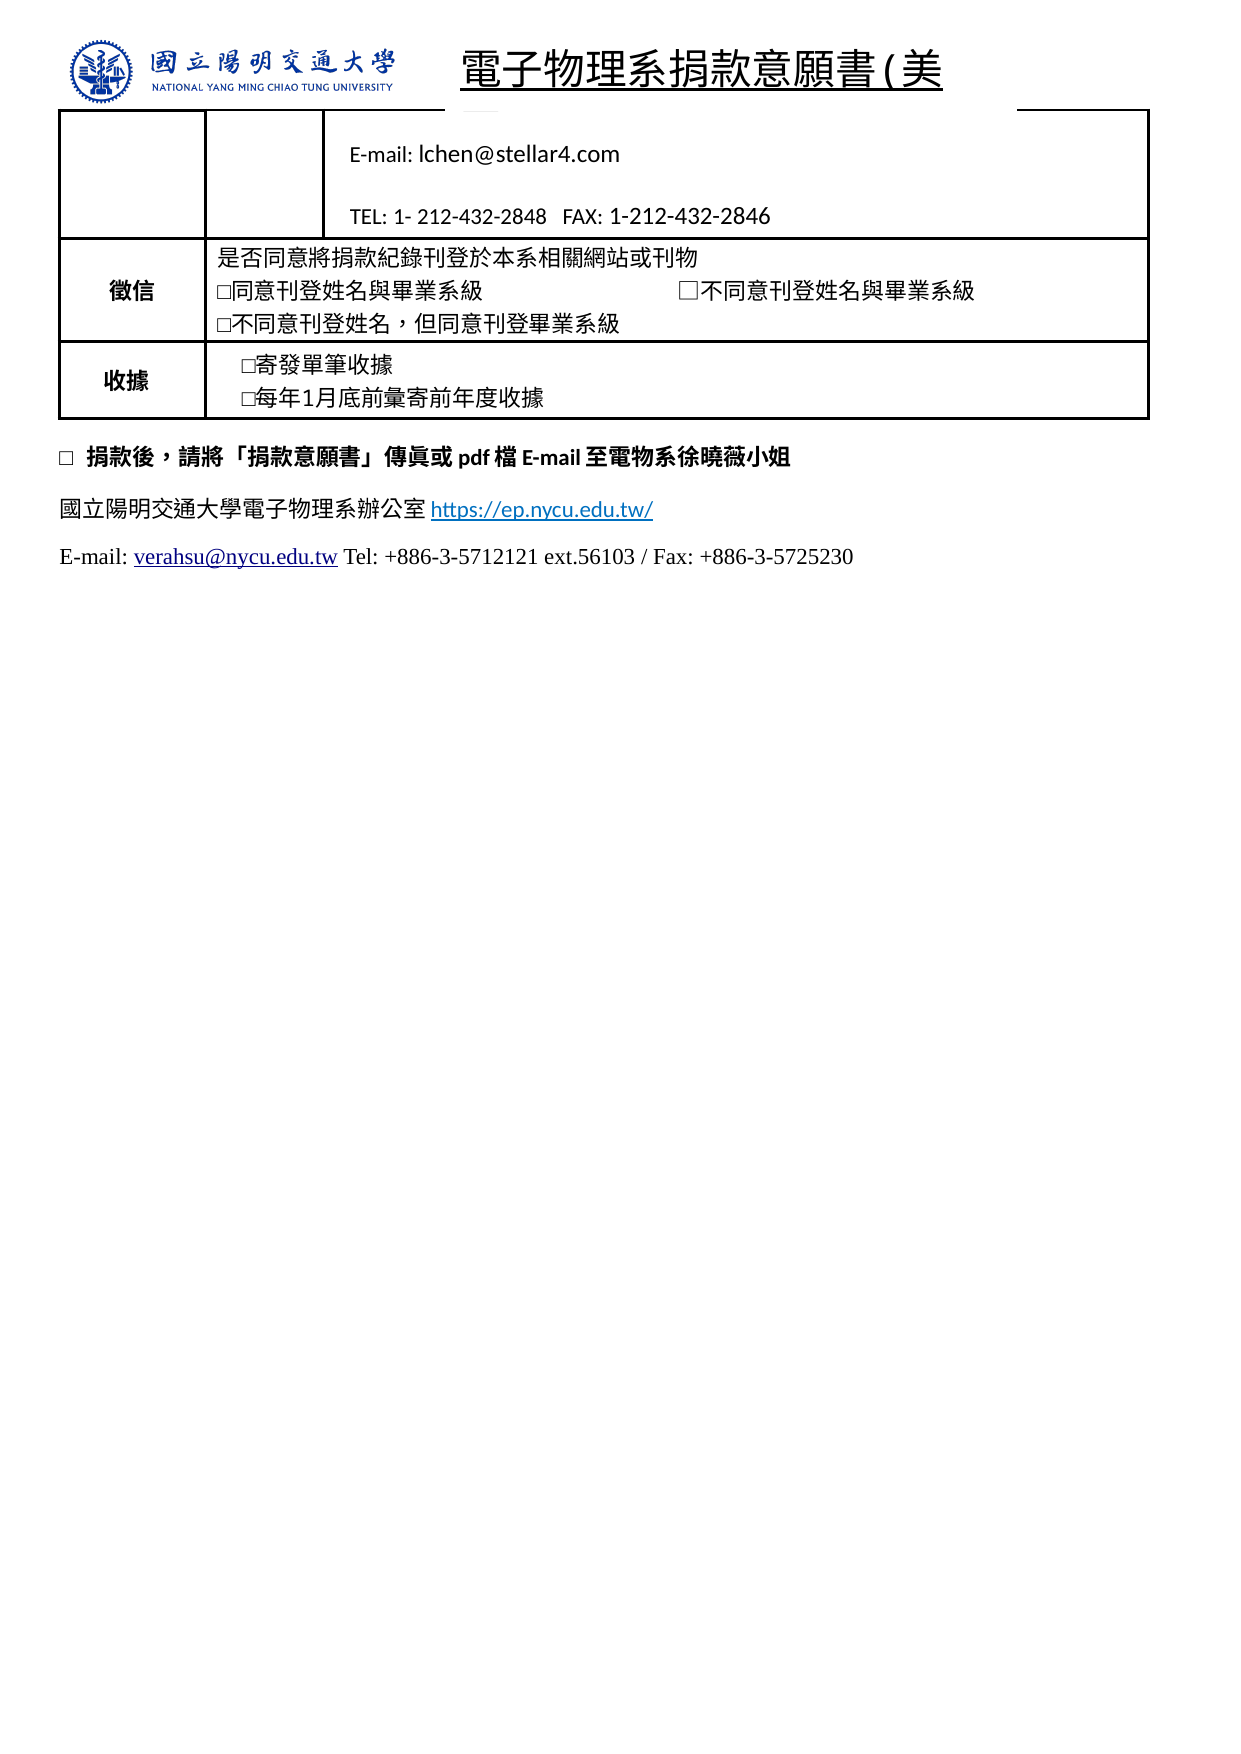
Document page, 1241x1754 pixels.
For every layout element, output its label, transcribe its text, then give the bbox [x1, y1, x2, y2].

table_cell CTUAFA聯絡人: 陳亮潔學長 Liang J. Chen Address: 70 W 36th Street, suite 702, New York, NY 10018 E-mail: lchen@stellar4.com TEL: 1- 212-432-2848 FAX: 1-212-432-2846 [325, 111, 1147, 237]
table_cell 徵信 [61, 240, 204, 339]
text E-mail: verahsu@nycu.edu.tw Tel: +886-3-5712121 ext.56103 / Fax: +886-3-5725230 [1053, 543, 1181, 569]
table_cell □寄發單筆收據 □每年1月底前彙寄前年度收據 [230, 343, 1147, 417]
table_cell [207, 111, 322, 237]
text □ 捐款後，請將「捐款意願書」傳眞或pdf檔E-mail至電物系徐曉薇小姐 [59, 439, 1181, 472]
table_cell [207, 343, 230, 417]
table_cell [61, 112, 204, 237]
text E-mail: verahsu@nycu.edu.tw Tel: +886-3-5712121 ext.56103 / Fax: +886-3-5725230 [59, 543, 187, 569]
text 國立陽明交通大學電子物理系辦公室https://ep.nycu.edu.tw/ [1053, 491, 1181, 524]
text 國立陽明交通大學電子物理系辦公室https://ep.nycu.edu.tw/ [59, 491, 187, 524]
table_cell 是否同意將捐款紀錄刊登於本系相關網站或刊物 □同意刊登姓名與畢業系級 □不同意刊登姓名與畢業系級 □不同意刊登姓名，但同意刊登畢業系級 [207, 240, 1147, 339]
table_cell 收據 [61, 343, 204, 417]
